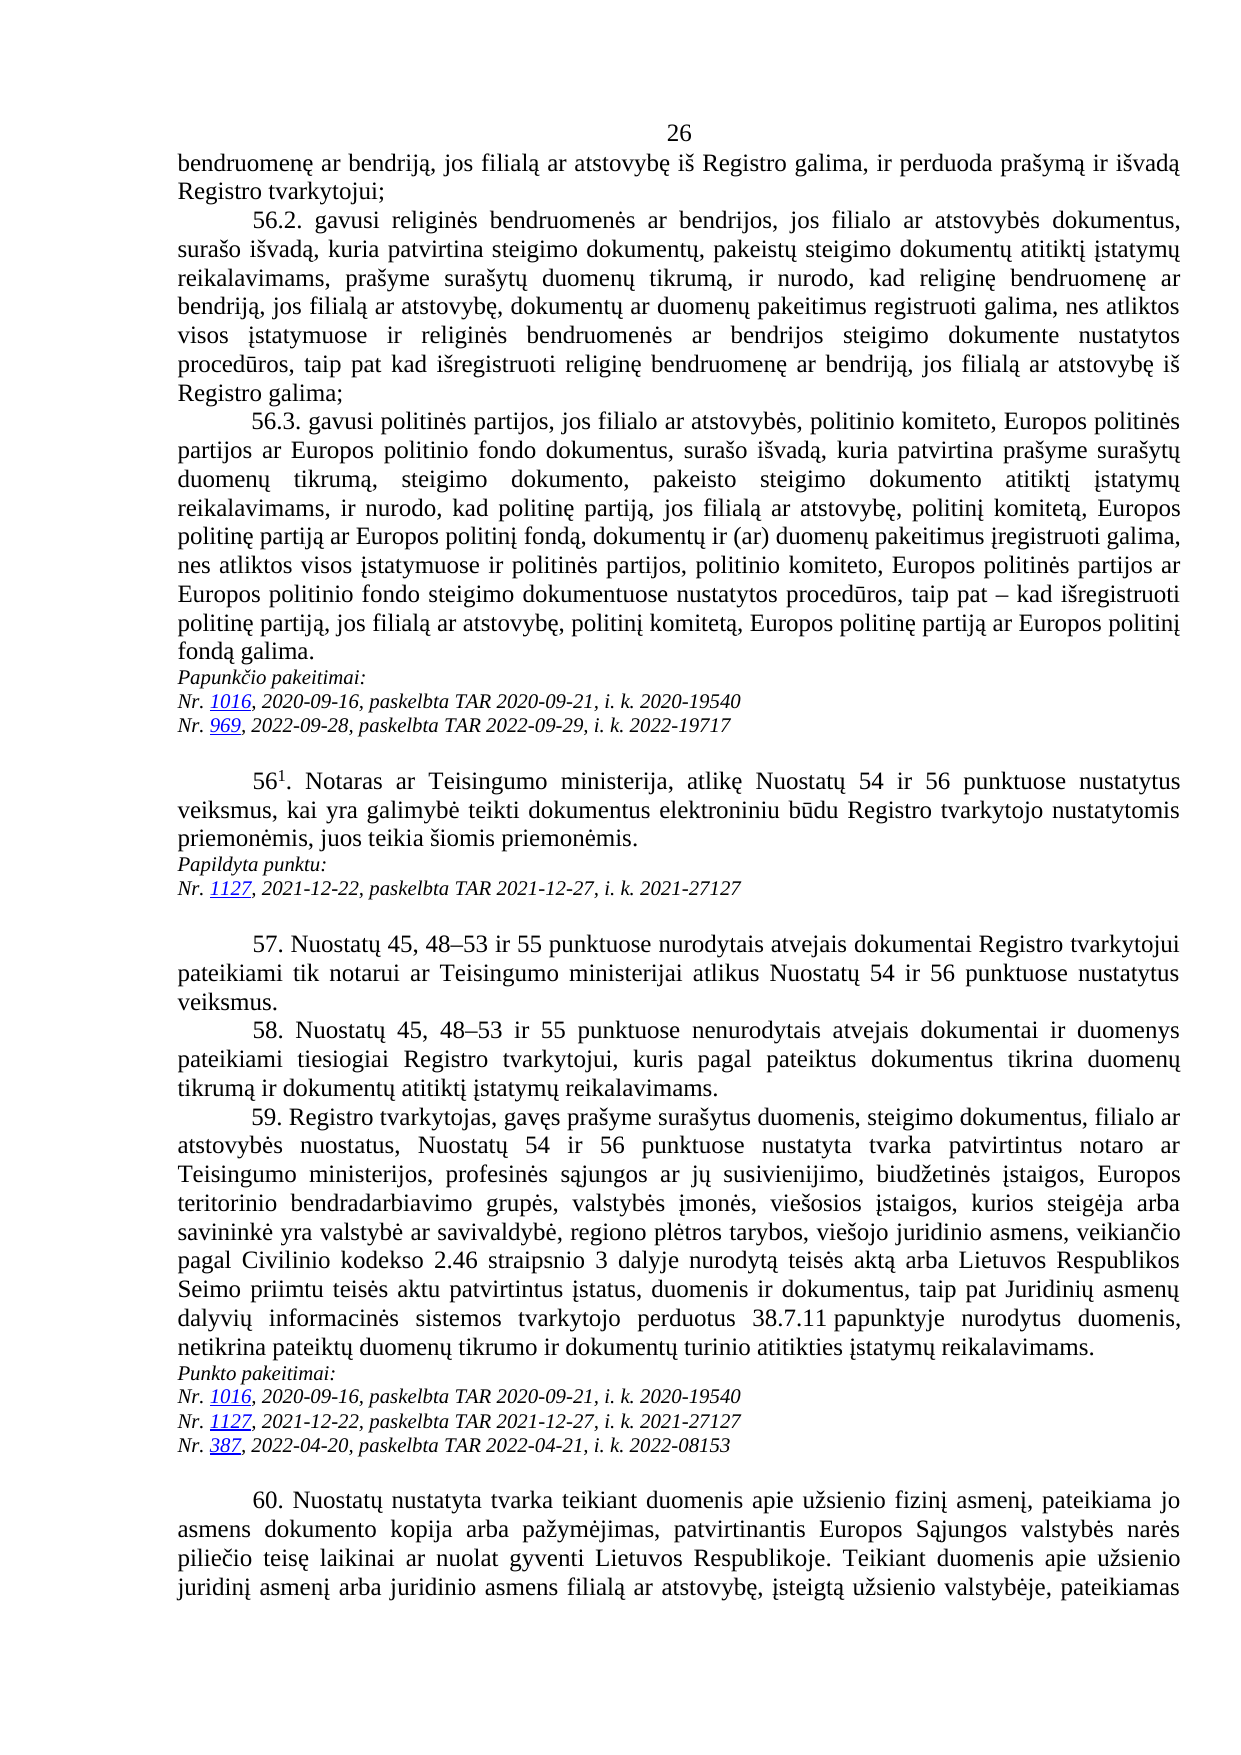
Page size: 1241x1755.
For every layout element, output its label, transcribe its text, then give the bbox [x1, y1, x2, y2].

text Punkto pakeitimai: [177, 1360, 1181, 1384]
text 57. Nuostatų 45, 48–53 ir 55 punktuose nurodytais atvejais dokumentai Registro tvarkytojui pateikiami tik notarui ar Teisingumo ministerijai atlikus Nuostatų 54 ir 56 punktuose nustatytus veiksmus. [177, 929, 1181, 1015]
text Papunkčio pakeitimai: [177, 665, 1181, 689]
text Nr. 1127, 2021-12-22, paskelbta TAR 2021-12-27, i. k. 2021-27127 [177, 1408, 1181, 1433]
text 56.3. gavusi politinės partijos, jos filialo ar atstovybės, politinio komiteto, Europos politinės partijos ar Europos politinio fondo dokumentus, surašo išvadą, kuria patvirtina prašyme surašytų duomenų tikrumą, steigimo dokumento, pakeisto steigimo dokumento atitiktį įstatymų reikalavimams, ir nurodo, kad politinę partiją, jos filialą ar atstovybę, politinį komitetą, Europos politinę partiją ar Europos politinį fondą, dokumentų ir (ar) duomenų pakeitimus įregistruoti galima, nes atliktos visos įstatymuose ir politinės partijos, politinio komiteto, Europos politinės partijos ar Europos politinio fondo steigimo dokumentuose nustatytos procedūros, taip pat – kad išregistruoti politinę partiją, jos filialą ar atstovybę, politinį komitetą, Europos politinę partiją ar Europos politinį fondą galima. [177, 406, 1181, 665]
text 56.2. gavusi religinės bendruomenės ar bendrijos, jos filialo ar atstovybės dokumentus, surašo išvadą, kuria patvirtina steigimo dokumentų, pakeistų steigimo dokumentų atitiktį įstatymų reikalavimams, prašyme surašytų duomenų tikrumą, ir nurodo, kad religinę bendruomenę ar bendriją, jos filialą ar atstovybę, dokumentų ar duomenų pakeitimus registruoti galima, nes atliktos visos įstatymuose ir religinės bendruomenės ar bendrijos steigimo dokumente nustatytos procedūros, taip pat kad išregistruoti religinę bendruomenę ar bendriją, jos filialą ar atstovybę iš Registro galima; [177, 205, 1181, 406]
text Nr. 387, 2022-04-20, paskelbta TAR 2022-04-21, i. k. 2022-08153 [177, 1433, 1181, 1457]
text 561. Notaras ar Teisingumo ministerija, atlikę Nuostatų 54 ir 56 punktuose nustatytus veiksmus, kai yra galimybė teikti dokumentus elektroniniu būdu Registro tvarkytojo nustatytomis priemonėmis, juos teikia šiomis priemonėmis. [177, 766, 1181, 852]
text 59. Registro tvarkytojas, gavęs prašyme surašytus duomenis, steigimo dokumentus, filialo ar atstovybės nuostatus, Nuostatų 54 ir 56 punktuose nustatyta tvarka patvirtintus notaro ar Teisingumo ministerijos, profesinės sąjungos ar jų susivienijimo, biudžetinės įstaigos, Europos teritorinio bendradarbiavimo grupės, valstybės įmonės, viešosios įstaigos, kurios steigėja arba savininkė yra valstybė ar savivaldybė, regiono plėtros tarybos, viešojo juridinio asmens, veikiančio pagal Civilinio kodekso 2.46 straipsnio 3 dalyje nurodytą teisės aktą arba Lietuvos Respublikos Seimo priimtu teisės aktu patvirtintus įstatus, duomenis ir dokumentus, taip pat Juridinių asmenų dalyvių informacinės sistemos tvarkytojo perduotus 38.7.11 papunktyje nurodytus duomenis, netikrina pateiktų duomenų tikrumo ir dokumentų turinio atitikties įstatymų reikalavimams. [177, 1102, 1181, 1360]
text Nr. 1016, 2020-09-16, paskelbta TAR 2020-09-21, i. k. 2020-19540 [177, 1384, 1181, 1408]
text Nr. 1016, 2020-09-16, paskelbta TAR 2020-09-21, i. k. 2020-19540 [177, 689, 1181, 713]
text 58. Nuostatų 45, 48–53 ir 55 punktuose nenurodytais atvejais dokumentai ir duomenys pateikiami tiesiogiai Registro tvarkytojui, kuris pagal pateiktus dokumentus tikrina duomenų tikrumą ir dokumentų atitiktį įstatymų reikalavimams. [177, 1015, 1181, 1102]
text bendruomenę ar bendriją, jos filialą ar atstovybę iš Registro galima, ir perduoda prašymą ir išvadą Registro tvarkytojui; [177, 148, 1181, 205]
text Papildyta punktu: [177, 852, 1181, 876]
text 60. Nuostatų nustatyta tvarka teikiant duomenis apie užsienio fizinį asmenį, pateikiama jo asmens dokumento kopija arba pažymėjimas, patvirtinantis Europos Sąjungos valstybės narės piliečio teisę laikinai ar nuolat gyventi Lietuvos Respublikoje. Teikiant duomenis apie užsienio juridinį asmenį arba juridinio asmens filialą ar atstovybę, įsteigtą užsienio valstybėje, pateikiamas [177, 1485, 1181, 1600]
text Nr. 969, 2022-09-28, paskelbta TAR 2022-09-29, i. k. 2022-19717 [177, 713, 1181, 737]
text Nr. 1127, 2021-12-22, paskelbta TAR 2021-12-27, i. k. 2021-27127 [177, 876, 1181, 900]
